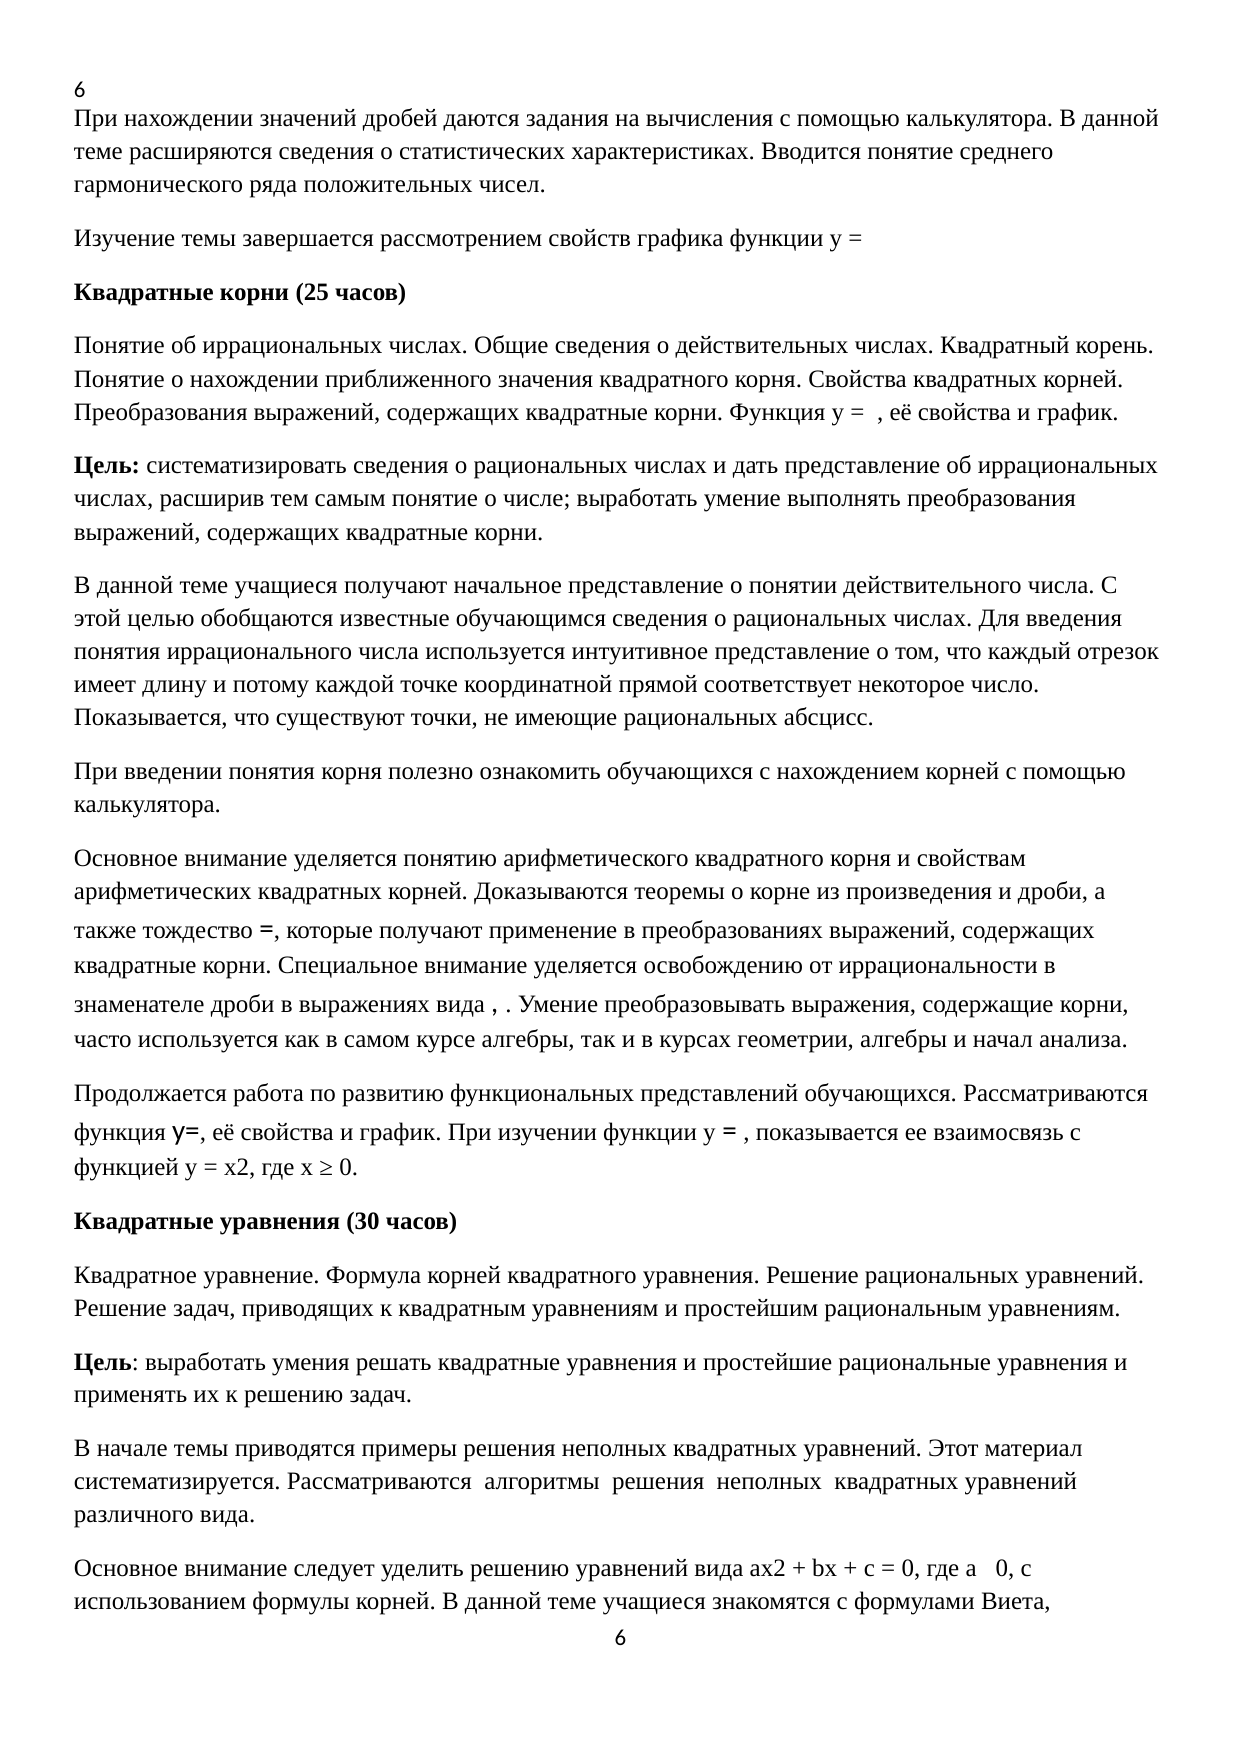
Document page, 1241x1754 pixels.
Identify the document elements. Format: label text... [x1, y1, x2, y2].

text Понятие об иррациональных числах. Общие сведения о действительных числах. Квадратный корень. Понятие о нахождении приближенного значения квадратного корня. Свойства квадратных корней. Преобразования выражений, содержащих квадратные корни. Функция у = , её свойства и график. [74, 331, 1166, 425]
text Основное внимание уделяется понятию арифметического квадратного корня и свойствам арифметических квадратных корней. Доказываются теоремы о корне из произведения и дроби, а также тождество =, которые получают применение в преобразованиях выражений, содержащих квадратные корни. Специальное внимание уделяется освобождению от иррациональности в знаменателе дроби в выражениях вида , . Умение преобразовывать выражения, содержащие корни, часто используется как в самом курсе алгебры, так и в курсах геометрии, алгебры и начал анализа. [74, 843, 1166, 1053]
text В данной теме учащиеся получают начальное представление о понятии действительного числа. С этой целью обобщаются известные обучающимся сведения о рациональных числах. Для введения понятия иррационального числа используется интуитивное представление о том, что каждый отрезок имеет длину и потому каждой точке координатной прямой соответствует некоторое число. Показывается, что существуют точки, не имеющие рациональных абсцисс. [74, 570, 1166, 731]
text В начале темы приводятся примеры решения неполных квадратных уравнений. Этот материал систематизируется. Рассматриваются алгоритмы решения неполных квадратных уравнений различного вида. [74, 1433, 1166, 1528]
text Квадратные уравнения (30 часов) [74, 1206, 1166, 1234]
text Цель: систематизировать сведения о рациональных числах и дать представление об иррациональных числах, расширив тем самым понятие о числе; выработать умение выполнять преобразования выражений, содержащих квадратные корни. [74, 451, 1166, 545]
text Квадратные корни (25 часов) [74, 277, 1166, 306]
text Основное внимание следует уделить решению уравнений вида ах2 + bх + с = 0, где а 0, с использованием формулы корней. В данной теме учащиеся знакомятся с формулами Виета, [74, 1553, 1166, 1615]
text Изучение темы завершается рассмотрением свойств графика функции у = [74, 223, 1166, 252]
text Квадратное уравнение. Формула корней квадратного уравнения. Решение рациональных уравнений. Решение задач, приводящих к квадратным уравнениям и простейшим рациональным уравнениям. [74, 1260, 1166, 1321]
text При нахождении значений дробей даются задания на вычисления с помощью калькулятора. В данной теме расширяются сведения о статистических характеристиках. Вводится понятие среднего гармонического ряда положительных чисел. [74, 103, 1166, 198]
text Цель: выработать умения решать квадратные уравнения и простейшие рациональные уравнения и применять их к решению задач. [74, 1347, 1166, 1408]
text Продолжается работа по развитию функциональных представлений обучающихся. Рассматриваются функция у=, её свойства и график. При изучении функции у = , показывается ее взаимосвязь с функцией у = х2, где х ≥ 0. [74, 1078, 1166, 1181]
text При введении понятия корня полезно ознакомить обучающихся с нахождением корней с помощью калькулятора. [74, 756, 1166, 818]
